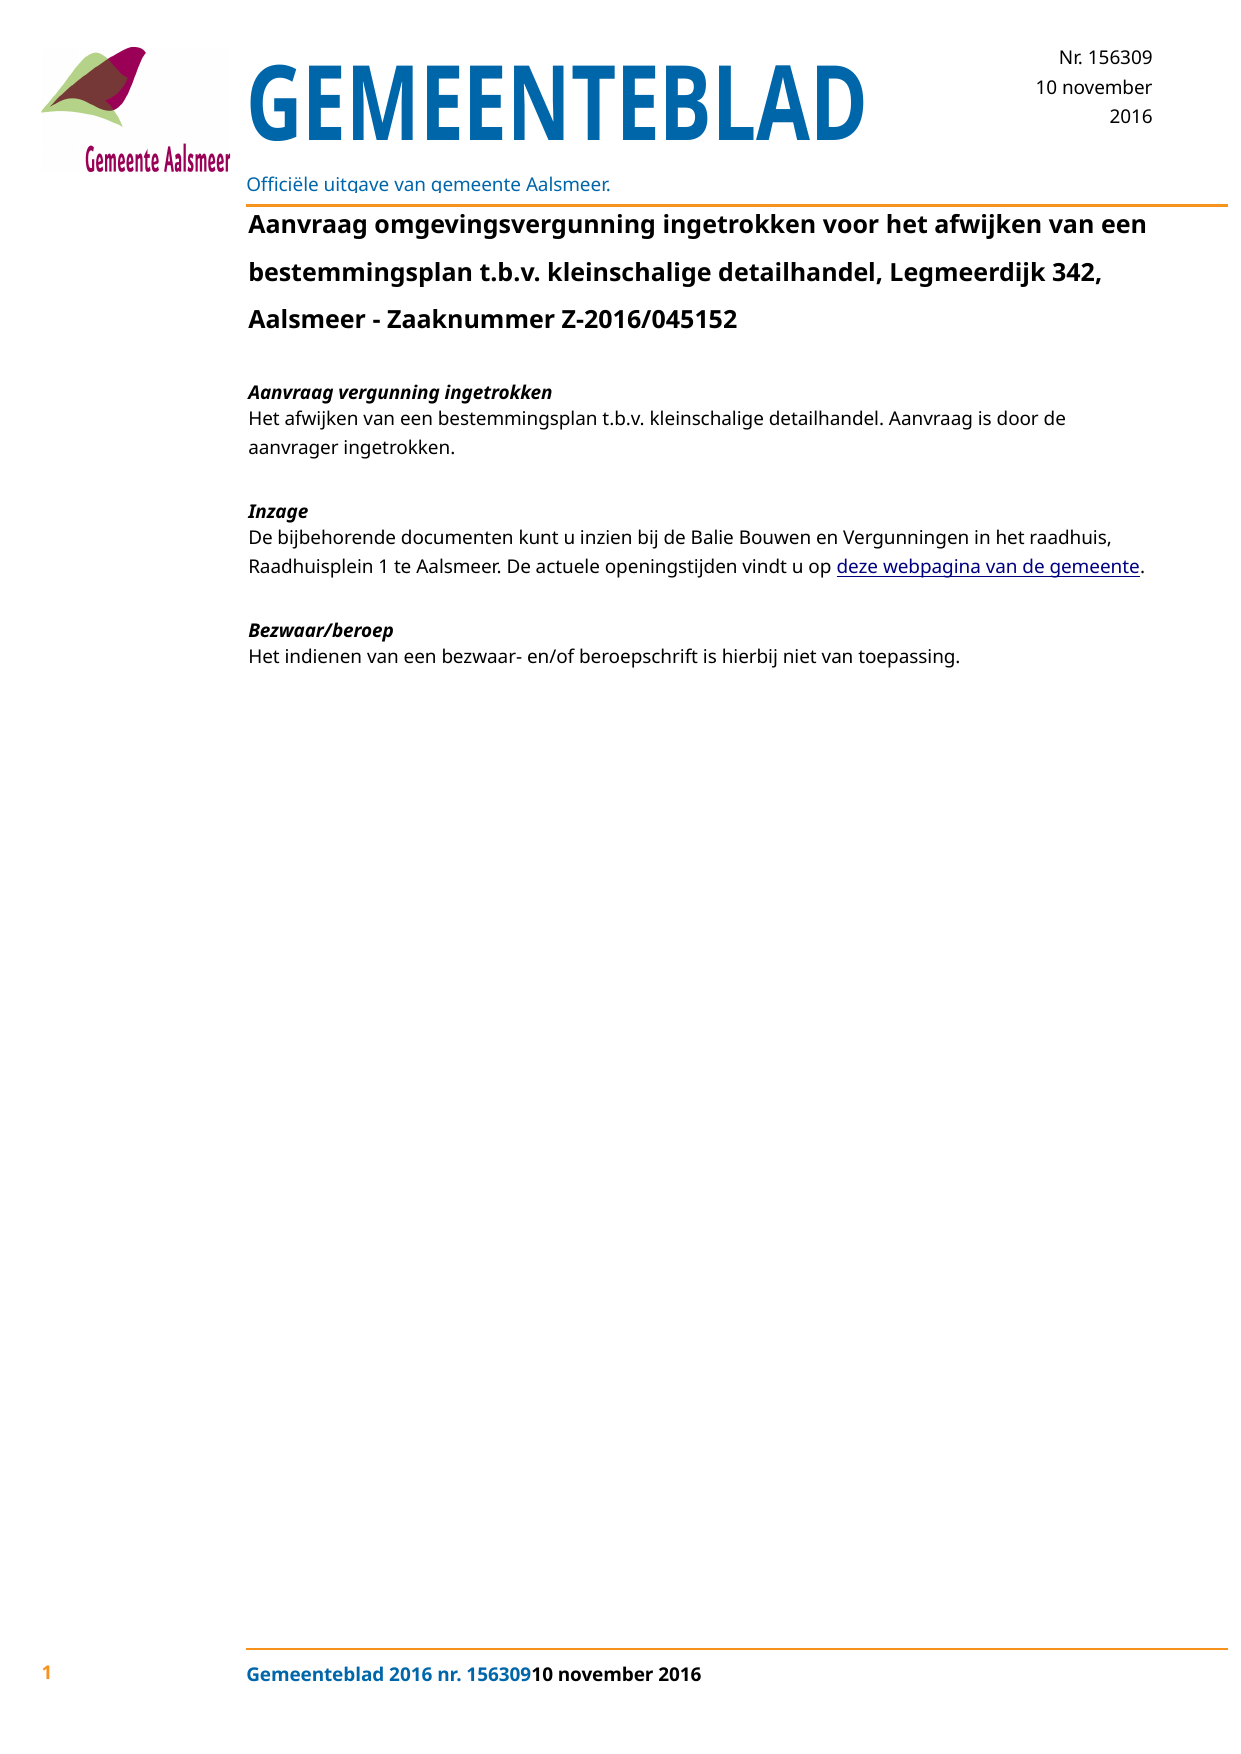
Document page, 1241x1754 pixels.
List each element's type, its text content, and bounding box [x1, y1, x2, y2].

text Aanvraag vergunning ingetrokken [248, 379, 1152, 405]
text Inzage [248, 498, 1152, 524]
text Het indienen van een bezwaar- en/of beroepschrift is hierbij niet van toepassing. [248, 643, 1152, 669]
picture [41, 47, 231, 172]
text Het afwijken van een bestemmingsplan t.b.v. kleinschalige detailhandel. Aanvraag is door de aanvrager ingetrokken. [248, 405, 1152, 460]
text De bijbehorende documenten kunt u inzien bij de Balie Bouwen en Vergunningen in het raadhuis, Raadhuisplein 1 te Aalsmeer. De actuele openingstijden vindt u op deze webpagina van de gemeente. [248, 524, 1152, 579]
text Aanvraag omgevingsvergunning ingetrokken voor het afwijken van een bestemmingsplan t.b.v. kleinschalige detailhandel, Legmeerdijk 342, Aalsmeer - Zaaknummer Z-2016/045152 [248, 207, 1152, 336]
text Bezwaar/beroep [248, 618, 1152, 643]
